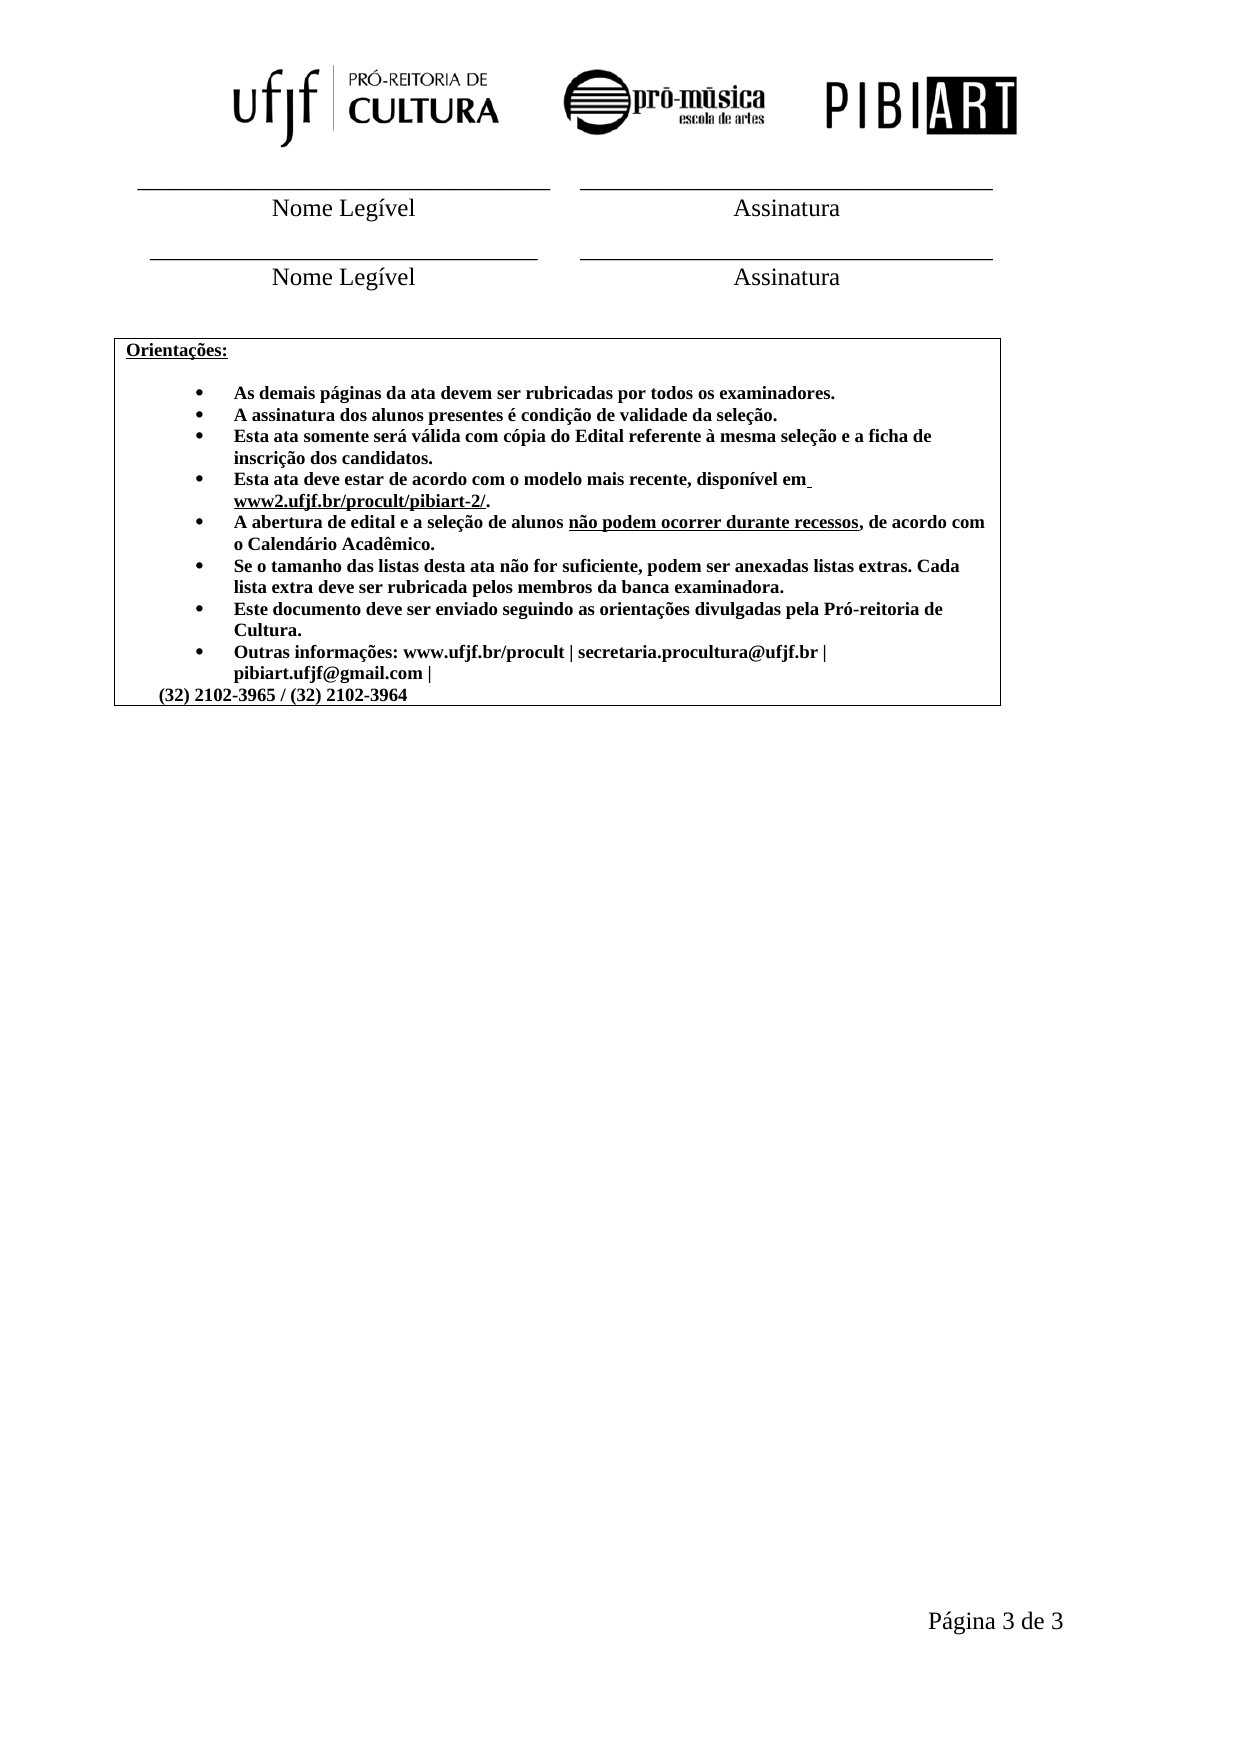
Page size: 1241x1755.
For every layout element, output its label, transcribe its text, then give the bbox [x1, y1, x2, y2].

table_cell _________________________________ Assinatura [558, 228, 1001, 297]
table_cell _______________________________ Nome Legível [115, 228, 557, 297]
table_cell [115, 297, 557, 338]
table_cell _________________________________ Nome Legível [115, 159, 557, 228]
table_cell Orientações: As demais páginas da ata devem ser rubricadas por todos os examinadores. A assinatura dos alunos presentes é condição de validade da seleção. Esta ata somente será válida com cópia do Edital referente à mesma seleção e a ficha de inscrição dos candidatos. Esta ata deve estar de acordo com o modelo mais recente, disponível em www2.ufjf.br/procult/pibiart-2/. A abertura de edital e a seleção de alunos não podem ocorrer durante recessos, de acordo com o Calendário Acadêmico. Se o tamanho das listas desta ata não for suficiente, podem ser anexadas listas extras. Cada lista extra deve ser rubricada pelos membros da banca examinadora. Este documento deve ser enviado seguindo as orientações divulgadas pela Pró-reitoria de Cultura. Outras informações: www.ufjf.br/procult | secretaria.procultura@ufjf.br | pibiart.ufjf@gmail.com | (32) 2102-3965 / (32) 2102-3964 [115, 339, 1000, 705]
table_cell _________________________________ Assinatura [558, 159, 1001, 228]
table_cell [558, 297, 1001, 338]
